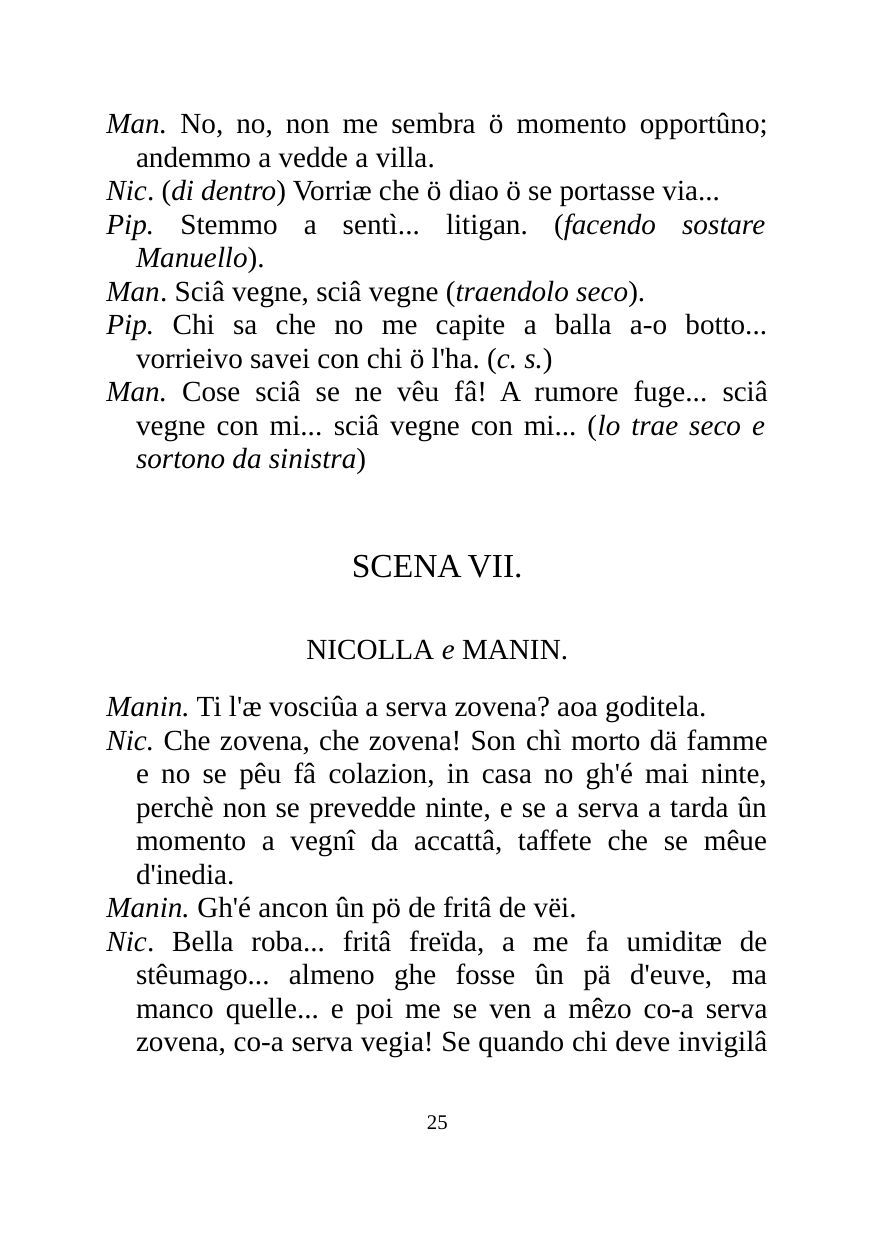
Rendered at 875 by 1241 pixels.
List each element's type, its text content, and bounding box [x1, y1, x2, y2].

text Man. No, no, non me sembra ö momento opportûno; andemmo a vedde a villa. [106, 106, 768, 173]
text Man. Sciâ vegne, sciâ vegne (traendolo seco). [106, 274, 768, 307]
text Manin. Gh'é ancon ûn pö de fritâ de vëi. [106, 890, 768, 924]
text Nic. Bella roba... fritâ freïda, a me fa umiditæ de stêumago... almeno ghe fosse ûn pä d'euve, ma manco quelle... e poi me se ven a mêzo co-a serva zovena, co-a serva vegia! Se quando chi deve invigilâ [106, 924, 768, 1058]
text Nic. (di dentro) Vorriæ che ö diao ö se portasse via... [106, 173, 768, 207]
text Nic. Che zovena, che zovena! Son chì morto dä famme e no se pêu fâ colazion, in casa no gh'é mai ninte, perchè non se prevedde ninte, e se a serva a tarda ûn momento a vegnî da accattâ, taffete che se mêue d'inedia. [106, 723, 768, 890]
text Pip. Chi sa che no me capite a balla a-o botto... vorrieivo savei con chi ö l'ha. (c. s.) [106, 307, 768, 374]
text Pip. Stemmo a sentì... litigan. (facendo sostare Manuello). [106, 207, 768, 274]
text NICOLLA e MANIN. [106, 632, 768, 666]
text Man. Cose sciâ se ne vêu fâ! A rumore fuge... sciâ vegne con mi... sciâ vegne con mi... (lo trae seco e sortono da sinistra) [106, 374, 768, 475]
subtitle SCENA VII. [106, 546, 768, 585]
text Manin. Ti l'æ vosciûa a serva zovena? aoa goditela. [106, 689, 768, 723]
